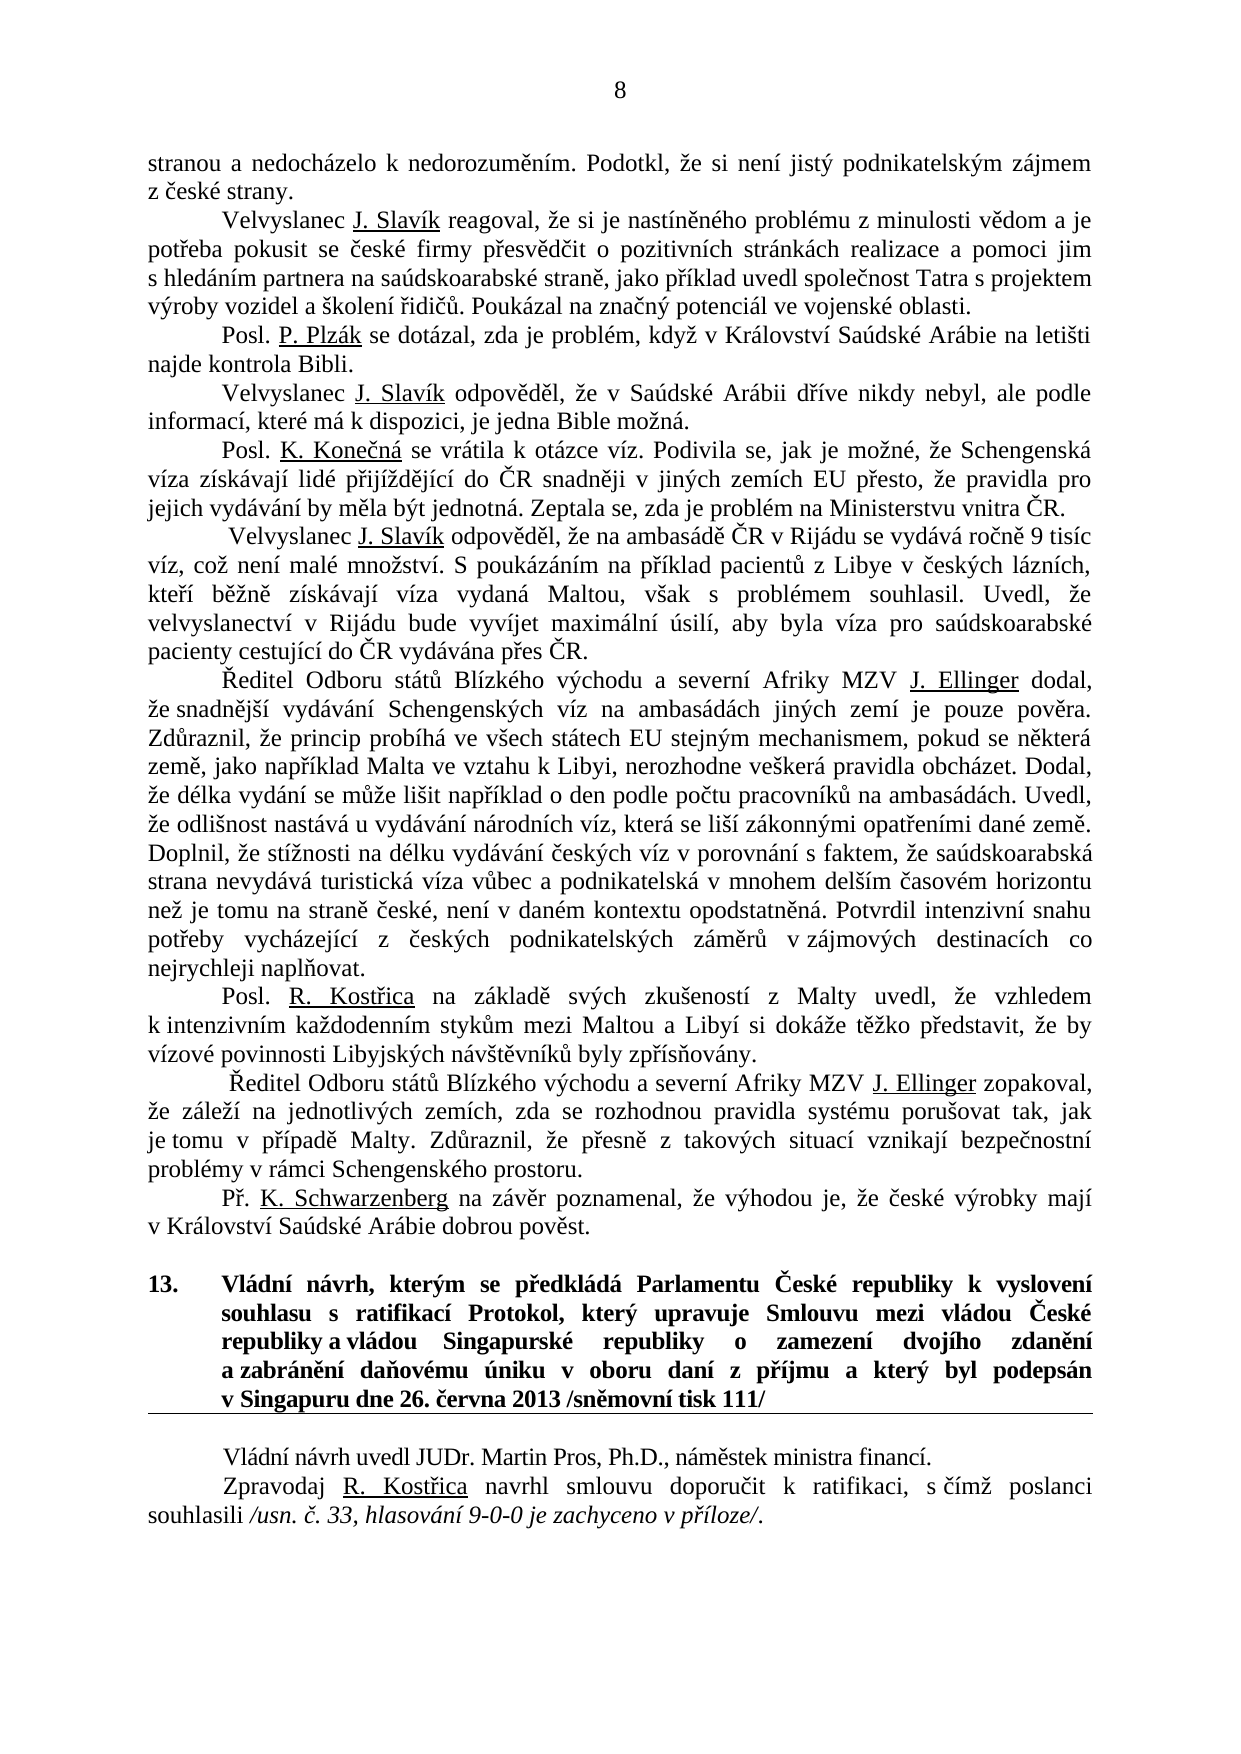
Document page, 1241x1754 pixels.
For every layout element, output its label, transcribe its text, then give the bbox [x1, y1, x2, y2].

text Velvyslanec J. Slavík reagoval, že si je nastíněného problému z minulosti vědom a je potřeba pokusit se české firmy přesvědčit o pozitivních stránkách realizace a pomoci jim s hledáním partnera na saúdskoarabské straně, jako příklad uvedl společnost Tatra s projektem výroby vozidel a školení řidičů. Poukázal na značný potenciál ve vojenské oblasti. [148, 205, 1093, 320]
text Vládní návrh uvedl JUDr. Martin Pros, Ph.D., náměstek ministra financí. [148, 1442, 1093, 1471]
text stranou a nedocházelo k nedorozuměním. Podotkl, že si není jistý podnikatelským zájmem z české strany. [148, 148, 1093, 205]
text Posl. P. Plzák se dotázal, zda je problém, když v Království Saúdské Arábie na letišti najde kontrola Bibli. [148, 320, 1093, 378]
list Vládní návrh, kterým se předkládá Parlamentu České republiky k vyslovení souhlasu s ratifikací Protokol, který upravuje Smlouvu mezi vládou České republiky a vládou Singapurské republiky o zamezení dvojího zdanění a zabránění daňovému úniku v oboru daní z příjmu a který byl podepsán v Singapuru dne 26. června 2013 /sněmovní tisk 111/ [148, 1269, 1093, 1413]
text Posl. K. Konečná se vrátila k otázce víz. Podivila se, jak je možné, že Schengenská víza získávají lidé přijíždějící do ČR snadněji v jiných zemích EU přesto, že pravidla pro jejich vydávání by měla být jednotná. Zeptala se, zda je problém na Ministerstvu vnitra ČR. [148, 435, 1093, 521]
text Př. K. Schwarzenberg na závěr poznamenal, že výhodou je, že české výrobky mají v Království Saúdské Arábie dobrou pověst. [148, 1183, 1093, 1240]
text Zpravodaj R. Kostřica navrhl smlouvu doporučit k ratifikaci, s čímž poslanci souhlasili /usn. č. 33, hlasování 9-0-0 je zachyceno v příloze/. [148, 1471, 1093, 1529]
text Ředitel Odboru států Blízkého východu a severní Afriky MZV J. Ellinger dodal, že snadnější vydávání Schengenských víz na ambasádách jiných zemí je pouze pověra. Zdůraznil, že princip probíhá ve všech státech EU stejným mechanismem, pokud se některá země, jako například Malta ve vztahu k Libyi, nerozhodne veškerá pravidla obcházet. Dodal, že délka vydání se může lišit například o den podle počtu pracovníků na ambasádách. Uvedl, že odlišnost nastává u vydávání národních víz, která se liší zákonnými opatřeními dané země. Doplnil, že stížnosti na délku vydávání českých víz v porovnání s faktem, že saúdskoarabská strana nevydává turistická víza vůbec a podnikatelská v mnohem delším časovém horizontu než je tomu na straně české, není v daném kontextu opodstatněná. Potvrdil intenzivní snahu potřeby vycházející z českých podnikatelských záměrů v zájmových destinacích co nejrychleji naplňovat. [148, 665, 1093, 981]
text Velvyslanec J. Slavík odpověděl, že v Saúdské Arábii dříve nikdy nebyl, ale podle informací, které má k dispozici, je jedna Bible možná. [148, 378, 1093, 435]
text Posl. R. Kostřica na základě svých zkušeností z Malty uvedl, že vzhledem k intenzivním každodenním stykům mezi Maltou a Libyí si dokáže těžko představit, že by vízové povinnosti Libyjských návštěvníků byly zpřísňovány. [148, 981, 1093, 1068]
text Ředitel Odboru států Blízkého východu a severní Afriky MZV J. Ellinger zopakoval, že záleží na jednotlivých zemích, zda se rozhodnou pravidla systému porušovat tak, jak je tomu v případě Malty. Zdůraznil, že přesně z takových situací vznikají bezpečnostní problémy v rámci Schengenského prostoru. [148, 1068, 1093, 1183]
text Velvyslanec J. Slavík odpověděl, že na ambasádě ČR v Rijádu se vydává ročně 9 tisíc víz, což není malé množství. S poukázáním na příklad pacientů z Libye v českých lázních, kteří běžně získávají víza vydaná Maltou, však s problémem souhlasil. Uvedl, že velvyslanectví v Rijádu bude vyvíjet maximální úsilí, aby byla víza pro saúdskoarabské pacienty cestující do ČR vydávána přes ČR. [148, 521, 1093, 665]
